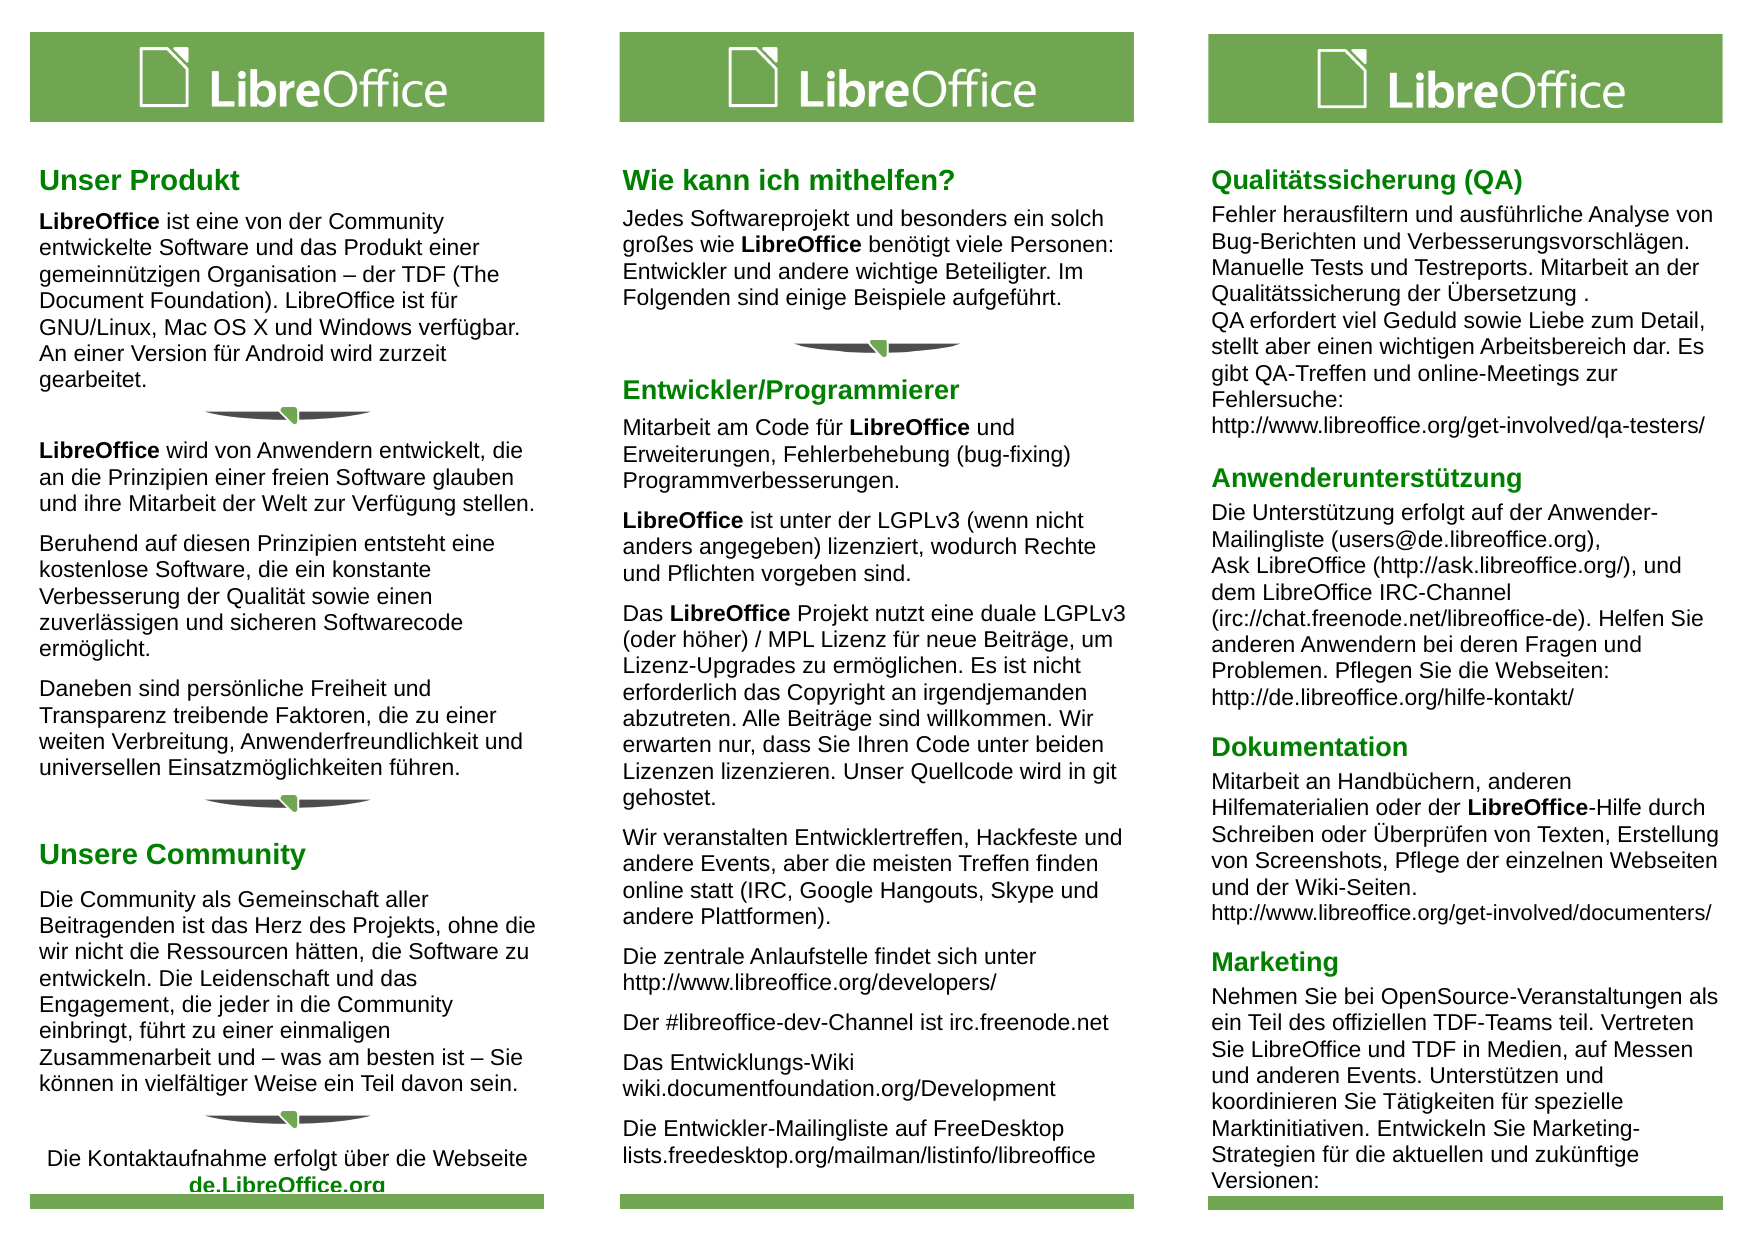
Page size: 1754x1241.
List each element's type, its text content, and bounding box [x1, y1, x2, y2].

text Die Entwickler-Mailingliste auf FreeDesktop list­s.freedesktop.org/mailman/listinfo/libreoffice [622, 1115, 1131, 1168]
picture [204, 795, 371, 812]
picture [204, 1111, 371, 1128]
picture [619, 32, 1134, 122]
text Marketing [1211, 946, 1720, 977]
picture [30, 32, 545, 122]
text LibreOffice ist unter der LGPLv3 (wenn nicht anders angegeben) lizenziert, wodurch Rechte und Pflichten vorgeben sind. [622, 507, 1131, 586]
picture [793, 340, 960, 357]
text Wir veranstalten Entwicklertreffen, Hackfeste und andere Events, aber die meisten Treffen finden online statt (IRC, Google Hangouts, Skype und andere Plattformen). [622, 824, 1131, 929]
text Die Community als Gemeinschaft aller Beitragenden ist das Herz des Projekts, ohne die wir nicht die Ressourcen hätten, die Software zu entwickeln. Die Leidenschaft und das Engagement, die jeder in die Community einbringt, führt zu einer einmaligen Zusammenarbeit und – was am besten ist – Sie können in vielfältiger Weise ein Teil davon sein. [39, 886, 542, 1096]
picture [1208, 34, 1723, 123]
text Die Unterstützung erfolgt auf der Anwender-Mailingliste (users@de.libreoffice.org), Ask LibreOffice (http://ask.libreoffice.org/), und dem LibreOffice IRC-Channel (irc://chat.freenode.­net/libreoffice-de). Helfen Sie anderen Anwendern bei deren Fragen und Problemen. Pflegen Sie die Webseiten: http://de.libreoffice.org/hilfe-kontakt/ [1211, 499, 1720, 710]
text Das LibreOffice Projekt nutzt eine duale LGPLv3 (oder höher) / MPL Lizenz für neue Beiträge, um Lizenz-Upgrades zu ermöglichen. Es ist nicht erforderlich das Copyright an irgendjemanden abzutreten. Alle Beiträge sind willkommen. Wir erwarten nur, dass Sie Ihren Code unter beiden Lizenzen lizenzieren. Unser Quellcode wird in git gehos­tet. [622, 599, 1131, 810]
text Mitarbeit an Handbüchern, anderen Hilfematerialien oder der LibreOffice-Hilfe durch Schreiben oder Überprüfen von Texten, Erstellung von Screens­hots, Pflege der einzelnen Webseiten und der Wiki-Seiten. http://www.libreoffice.org/get-involved/documenters/ [1211, 768, 1720, 925]
subtitle Qualitätssicherung (QA) [1211, 164, 1720, 195]
subtitle Unsere Community [39, 837, 542, 871]
text Der #libreoffice-dev-Channel ist irc.freenode.net [622, 1009, 1131, 1036]
text Daneben sind persönliche Freiheit und Transparenz treibende Faktoren, die zu einer weiten Verbreitung, Anwenderfreundlichkeit und universellen Einsatzmöglichkeiten führen. [39, 675, 542, 781]
text Mitarbeit am Code für LibreOffice und Erweiterungen, Fehlerbehebung (bug-fixing) Programmver­besserungen. [622, 414, 1131, 493]
subtitle Entwickler/Programmierer [622, 374, 1131, 405]
text Das Entwicklungs-Wiki wiki.docu­mentfoundation.org/Development [622, 1049, 1131, 1102]
text Dokumentation [1211, 731, 1720, 762]
subtitle Wie kann ich mithelfen? [622, 163, 1131, 196]
text LibreOffice wird von Anwendern entwickelt, die an die Prinzipien einer freien Software glauben und ihre Mitarbeit der Welt zur Verfügung stellen. [39, 437, 542, 516]
text Beruhend auf diesen Prinzipien entsteht eine kostenlose Software, die ein konstante Verbesserung der Qualität sowie einen zuverlässigen und sicheren Softwarecode ermöglicht. [39, 530, 542, 662]
text Jedes Softwareprojekt und besonders ein solch großes wie LibreOffice benötigt viele Personen: Entwickler und andere wichtige Beteiligter. Im Folgenden sind einige Beispiele aufgeführt. [622, 205, 1131, 311]
text LibreOffice ist eine von der Community entwickelte Software und das Produkt einer gemeinnüt­zigen Organisation – der TDF (The Document Foundation). LibreOffice ist für GNU/Linux, Mac OS X und Windows verfügbar. An einer Version für Android wird zurzeit gearbeitet. [39, 208, 542, 392]
text Fehler herausfiltern und ausführliche Analyse von Bug-Berichten und Verbesserungsvorschlägen. Manuelle Tests und Testreports. Mitarbeit an der Qualitätssicherung der Übersetzung . QA erfordert viel Geduld sowie Liebe zum Detail, stellt aber einen wichtigen Arbeitsbereich dar. Es gibt QA-Treffen und on­line-Meetings zur Fehlersuche: http://www.libreoffice.org/get-involved/qa-testers/ [1211, 201, 1720, 438]
text Nehmen Sie bei OpenSource-Veranstaltungen als ein Teil des offiziellen TDF-Teams teil. Vertreten Sie LibreOffice und TDF in Medien, auf Messen und anderen Events. Unterstützen und koordinieren Sie Tätigkeiten für spezielle Marktinitiativen. Entwickeln Sie Marketing-Strategien für die aktuellen und zukünftige Versionen: [1211, 983, 1720, 1193]
text Die zentrale Anlaufstelle findet sich unter http://www.libreoffice.org/developers/ [622, 943, 1131, 996]
picture [204, 407, 371, 424]
subtitle Anwenderunterstützung [1211, 462, 1720, 493]
subtitle Unser Produkt [39, 163, 542, 196]
text Die Kontaktaufnahme erfolgt über die Webseite de.LibreOffice.org [33, 1145, 542, 1191]
